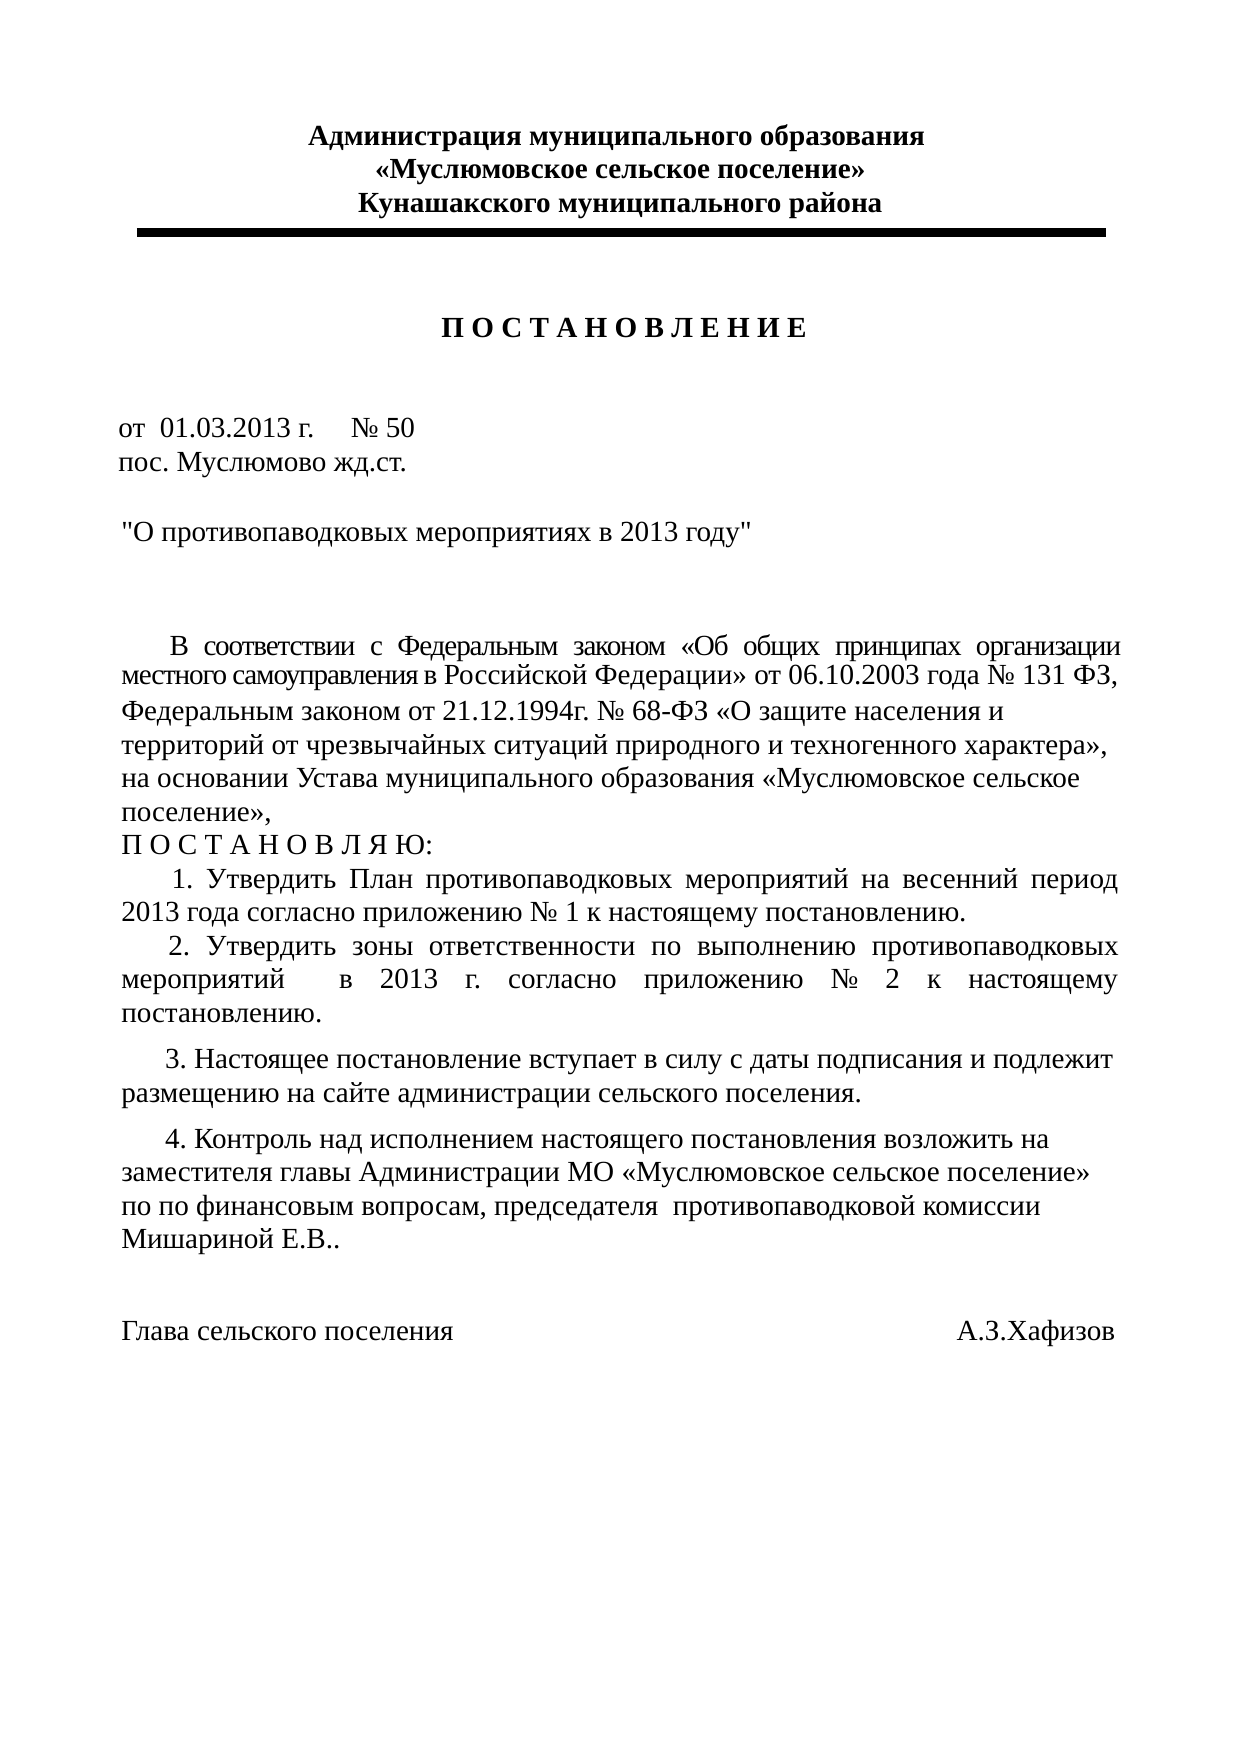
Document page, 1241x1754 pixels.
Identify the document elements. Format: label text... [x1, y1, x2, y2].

text «Муслюмовское сельское поселение» [118, 152, 1122, 185]
text Администрация муниципального образования [118, 118, 1122, 152]
text В соответствии с Федеральным законом «Об общих принципах организации местного самоуправления в Российской Федерации» от 06.10.2003 года № 131 ФЗ, [121, 633, 1122, 690]
table_header Федеральным законом от 21.12.1994г. № 68-ФЗ «О защите населения и территорий от чрезвычайных ситуаций природного и техногенного характера», на основании Устава муниципального образования «Муслюмовское сельское поселение», П О С Т А Н О В Л Я Ю: 1. Утвердить План противопаводковых мероприятий на весенний период 2013 года согласно приложению № 1 к настоящему постановлению. 2. Утвердить зоны ответственности по выполнению противопаводковых мероприятий в 2013 г. согласно приложению № 2 к настоящему постановлению. 3. Настоящее постановление вступает в силу с даты подписания и подлежит размещению на сайте администрации сельского поселения. 4. Контроль над исполнением настоящего постановления возложить на заместителя главы Администрации МО «Муслюмовское сельское поселение» по по финансовым вопросам, председателя противопаводковой комиссии Мишариной Е.В.. Глава сельского поселения А.З.Хафизов [118, 690, 1122, 1621]
text П О С Т А Н О В Л Е Н И Е [118, 310, 1122, 343]
table_header "О противопаводковых мероприятиях в 2013 году" [118, 511, 821, 580]
text от 01.03.2013 г. № 50 пос. Муслюмово жд.ст. [118, 410, 1122, 477]
text Кунашакского муниципального района [118, 185, 1122, 219]
